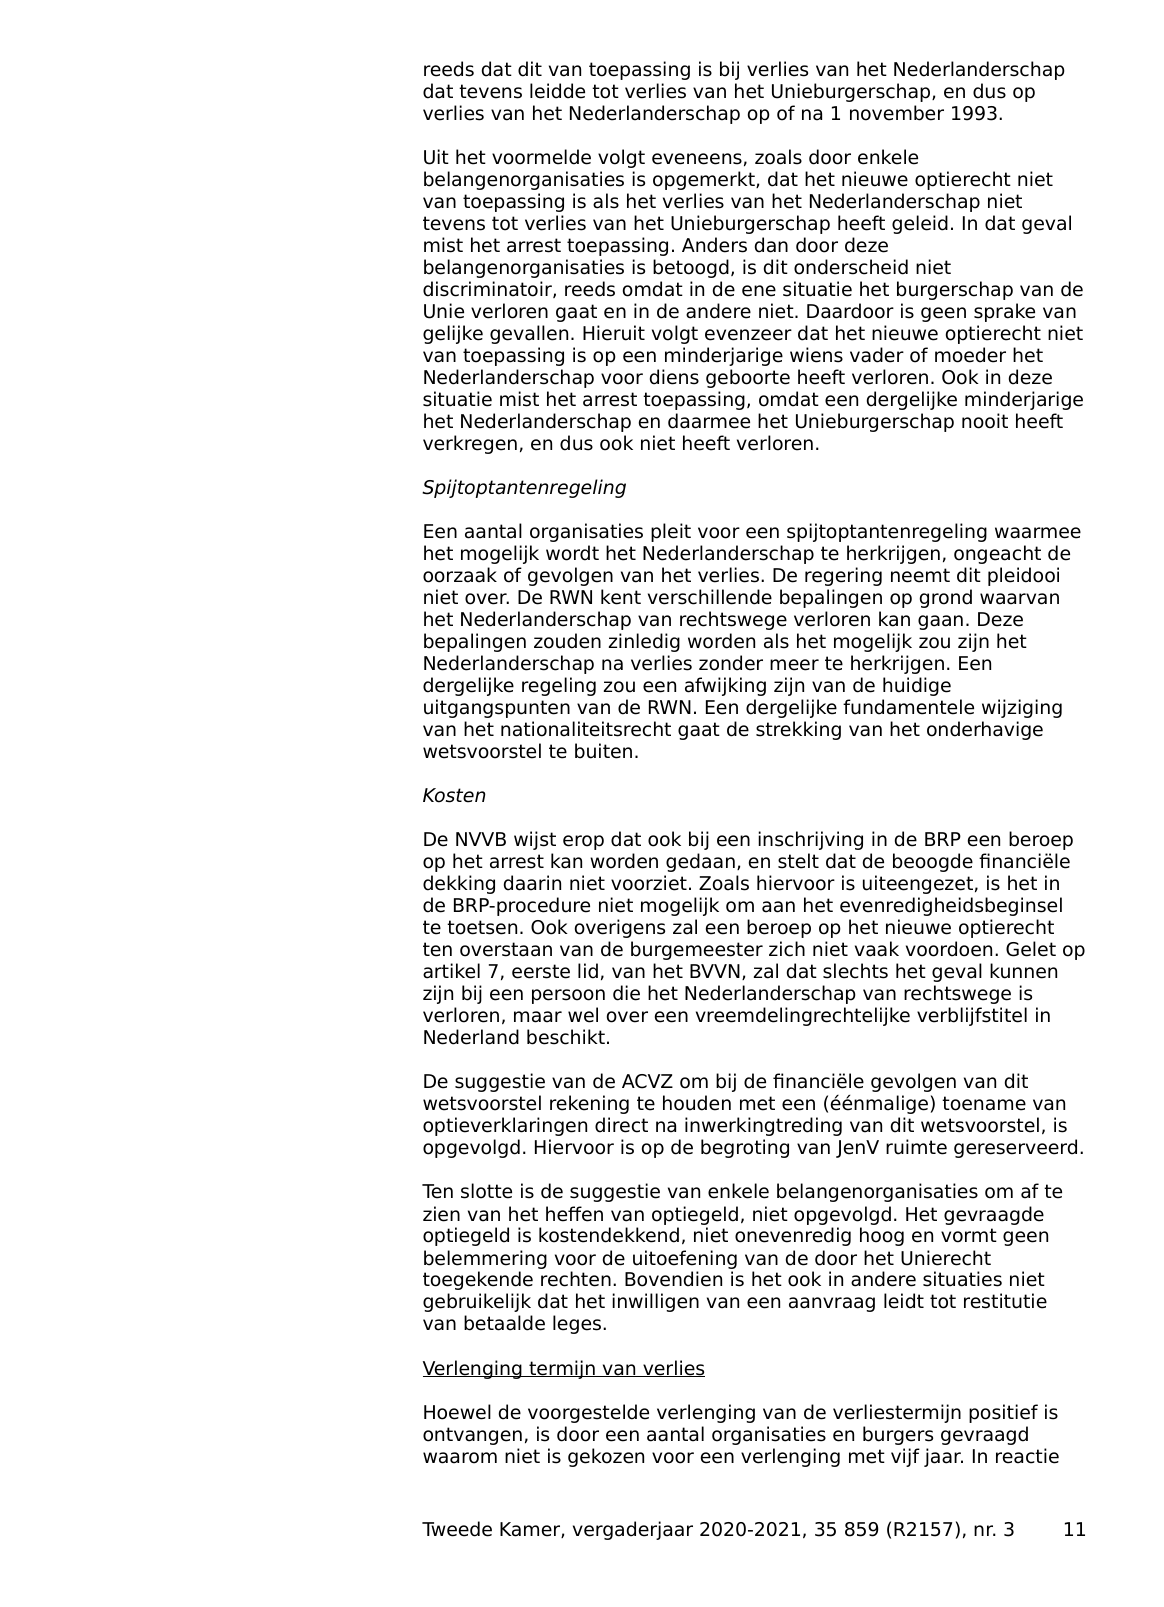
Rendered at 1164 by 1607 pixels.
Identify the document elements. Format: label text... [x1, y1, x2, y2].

subtitle Spijtoptantenregeling [422, 477, 1087, 499]
text Uit het voormelde volgt eveneens, zoals door enkele belangenorganisaties is opgemerkt, dat het nieuwe optierecht niet van toepassing is als het verlies van het Nederlanderschap niet tevens tot verlies van het Unieburgerschap heeft geleid. In dat geval mist het arrest toepassing. Anders dan door deze belangenorganisaties is betoogd, is dit onderscheid niet discriminatoir, reeds omdat in de ene situatie het burgerschap van de Unie verloren gaat en in de andere niet. Daardoor is geen sprake van gelijke gevallen. Hieruit volgt evenzeer dat het nieuwe optierecht niet van toepassing is op een minderjarige wiens vader of moeder het Nederlanderschap voor diens geboorte heeft verloren. Ook in deze situatie mist het arrest toepassing, omdat een dergelijke minderjarige het Nederlanderschap en daarmee het Unieburgerschap nooit heeft verkregen, en dus ook niet heeft verloren. [422, 147, 1087, 455]
text Ten slotte is de suggestie van enkele belangenorganisaties om af te zien van het heffen van optiegeld, niet opgevolgd. Het gevraagde optiegeld is kostendekkend, niet onevenredig hoog en vormt geen belemmering voor de uitoefening van de door het Unierecht toegekende rechten. Bovendien is het ook in andere situaties niet gebruikelijk dat het inwilligen van een aanvraag leidt tot restitutie van betaalde leges. [422, 1181, 1087, 1335]
text reeds dat dit van toepassing is bij verlies van het Nederlanderschap dat tevens leidde tot verlies van het Unieburgerschap, en dus op verlies van het Nederlanderschap op of na 1 november 1993. [422, 59, 1087, 125]
text Hoewel de voorgestelde verlenging van de verliestermijn positief is ontvangen, is door een aantal organisaties en burgers gevraagd waarom niet is gekozen voor een verlenging met vijf jaar. In reactie [422, 1402, 1087, 1468]
text Een aantal organisaties pleit voor een spijtoptantenregeling waarmee het mogelijk wordt het Nederlanderschap te herkrijgen, ongeacht de oorzaak of gevolgen van het verlies. De regering neemt dit pleidooi niet over. De RWN kent verschillende bepalingen op grond waarvan het Nederlanderschap van rechtswege verloren kan gaan. Deze bepalingen zouden zinledig worden als het mogelijk zou zijn het Nederlanderschap na verlies zonder meer te herkrijgen. Een dergelijke regeling zou een afwijking zijn van de huidige uitgangspunten van de RWN. Een dergelijke fundamentele wijziging van het nationaliteitsrecht gaat de strekking van het onderhavige wetsvoorstel te buiten. [422, 521, 1087, 763]
subtitle Verlenging termijn van verlies [422, 1357, 1087, 1379]
text De NVVB wijst erop dat ook bij een inschrijving in de BRP een beroep op het arrest kan worden gedaan, en stelt dat de beoogde financiële dekking daarin niet voorziet. Zoals hiervoor is uiteengezet, is het in de BRP-procedure niet mogelijk om aan het evenredigheidsbeginsel te toetsen. Ook overigens zal een beroep op het nieuwe optierecht ten overstaan van de burgemeester zich niet vaak voordoen. Gelet op artikel 7, eerste lid, van het BVVN, zal dat slechts het geval kunnen zijn bij een persoon die het Nederlanderschap van rechtswege is verloren, maar wel over een vreemdelingrechtelijke verblijfstitel in Nederland beschikt. [422, 829, 1087, 1049]
subtitle Kosten [422, 785, 1087, 807]
text De suggestie van de ACVZ om bij de financiële gevolgen van dit wetsvoorstel rekening te houden met een (éénmalige) toename van optieverklaringen direct na inwerkingtreding van dit wetsvoorstel, is opgevolgd. Hiervoor is op de begroting van JenV ruimte gereserveerd. [422, 1071, 1087, 1159]
